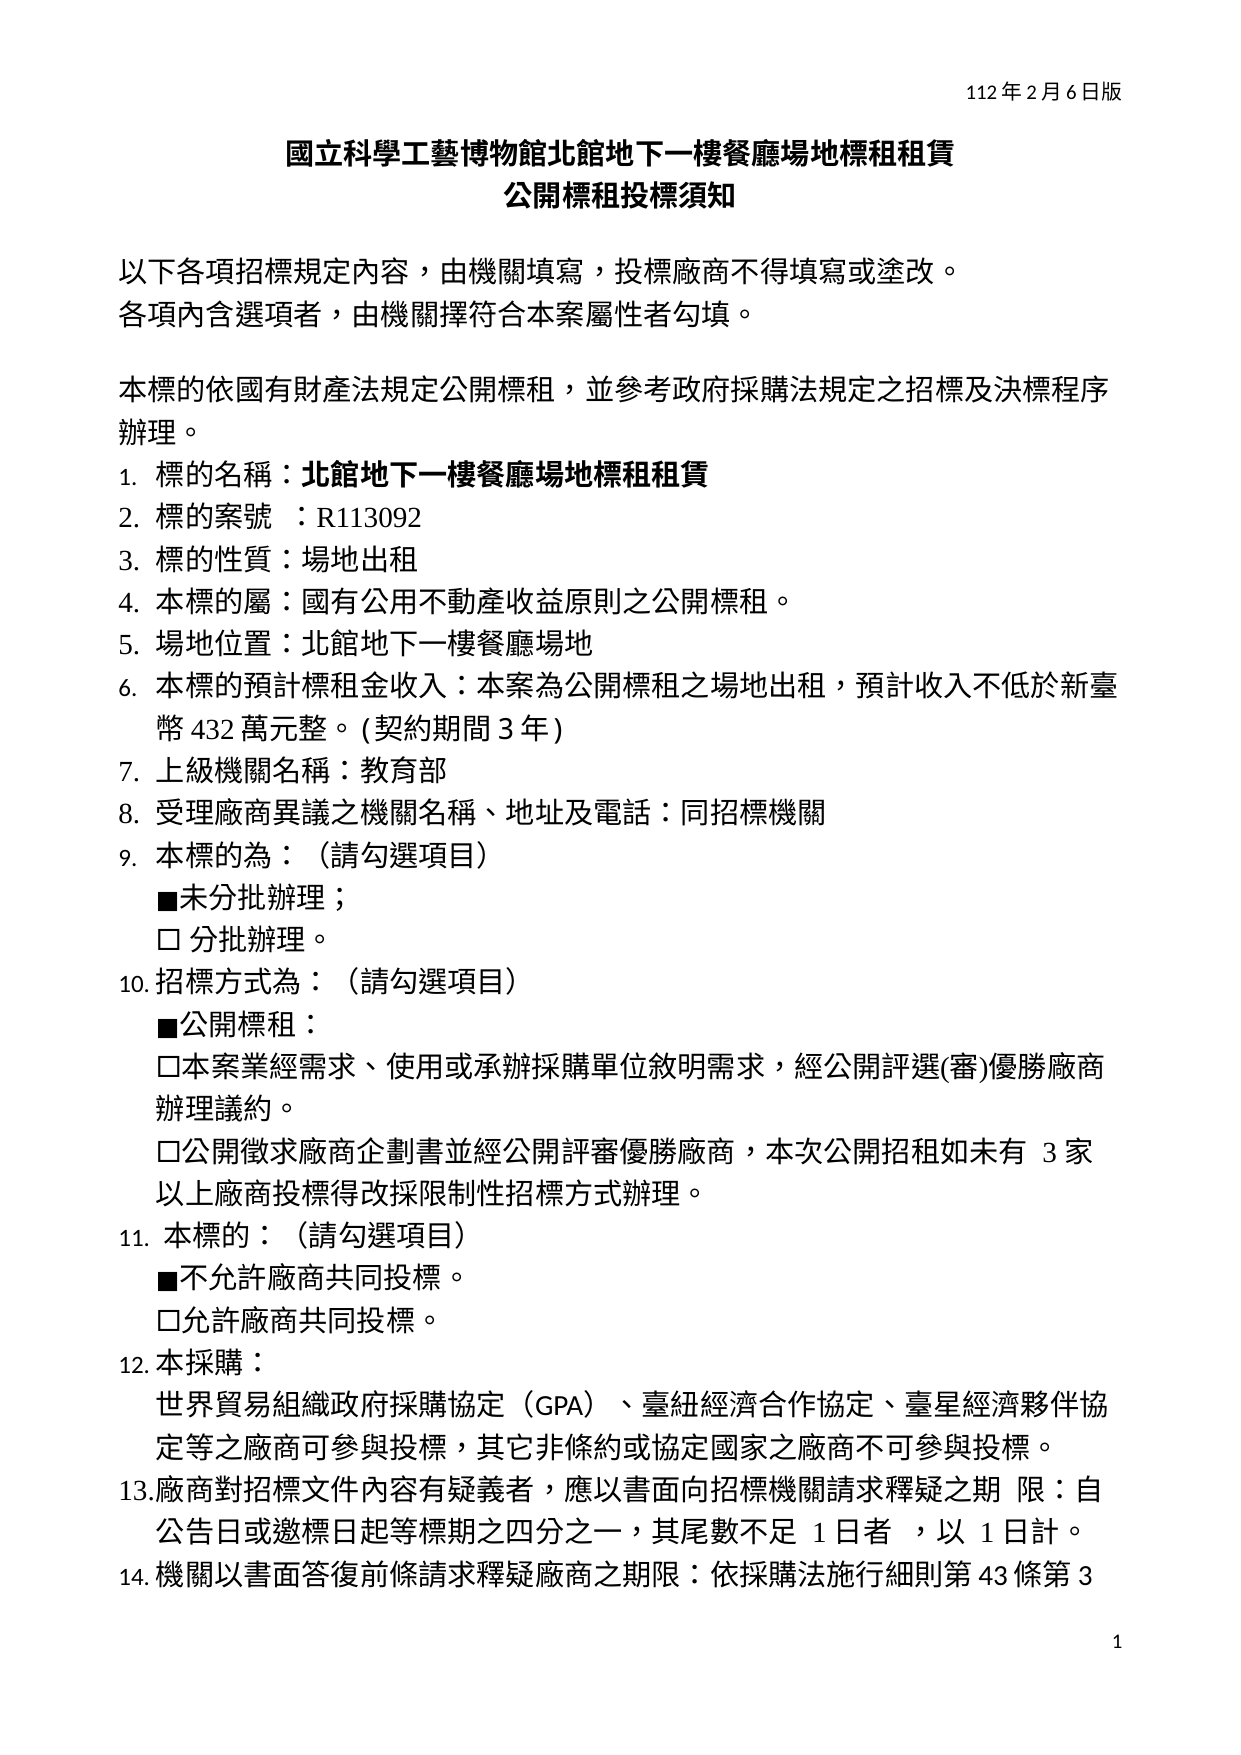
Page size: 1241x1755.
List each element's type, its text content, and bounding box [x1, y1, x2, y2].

list 本採購： 世界貿易組織政府採購協定（GPA）、臺紐經濟合作協定、臺星經濟夥伴協定等之廠商可參與投標，其它非條約或協定國家之廠商不可參與投標。 [118, 1340, 1122, 1467]
list 機關以書面答復前條請求釋疑廠商之期限：依採購法施行細則第43條第3 [118, 1551, 1122, 1593]
list 本標的：（請勾選項目） ■不允許廠商共同投標。 允許廠商共同投標。 [118, 1213, 1122, 1340]
text 以下各項招標規定內容，由機關填寫，投標廠商不得填寫或塗改。 [118, 249, 1122, 291]
list 廠商對招標文件內容有疑義者，應以書面向招標機關請求釋疑之期 限：自公告日或邀標日起等標期之四分之一，其尾數不足 1 日者 ，以 1 日計。 [118, 1467, 1122, 1551]
list 標的名稱：北館地下一樓餐廳場地標租租賃 [118, 451, 1122, 494]
list 場地位置：北館地下一樓餐廳場地 [118, 621, 1122, 663]
text 本標的依國有財產法規定公開標租，並參考政府採購法規定之招標及決標程序辦理。 [118, 367, 1122, 451]
text 公開標租投標須知 [118, 173, 1122, 215]
list 本標的為：（請勾選項目） ■未分批辦理；  分批辦理。 [118, 832, 1122, 959]
text 各項內含選項者，由機關擇符合本案屬性者勾填。 [118, 291, 1122, 333]
text 國立科學工藝博物館北館地下一樓餐廳場地標租租賃 [118, 131, 1122, 173]
list 招標方式為：（請勾選項目） ■公開標租： 本案業經需求、使用或承辦採購單位敘明需求，經公開評選(審)優勝廠商辦理議約。 公開徵求廠商企劃書並經公開評審優勝廠商，本次公開招租如未有 3 家以上廠商投標得改採限制性招標方式辦理。 [118, 959, 1122, 1213]
list 受理廠商異議之機關名稱、地址及電話：同招標機關 [118, 790, 1122, 832]
list 標的案號 ：R113092 [118, 494, 1122, 536]
list 標的性質：場地出租 [118, 536, 1122, 578]
list 本標的預計標租金收入：本案為公開標租之場地出租，預計收入不低於新臺幣432萬元整。(契約期間3年) [118, 663, 1122, 748]
list 上級機關名稱：教育部 [118, 748, 1122, 790]
list 本標的屬：國有公用不動產收益原則之公開標租。 [118, 578, 1122, 621]
